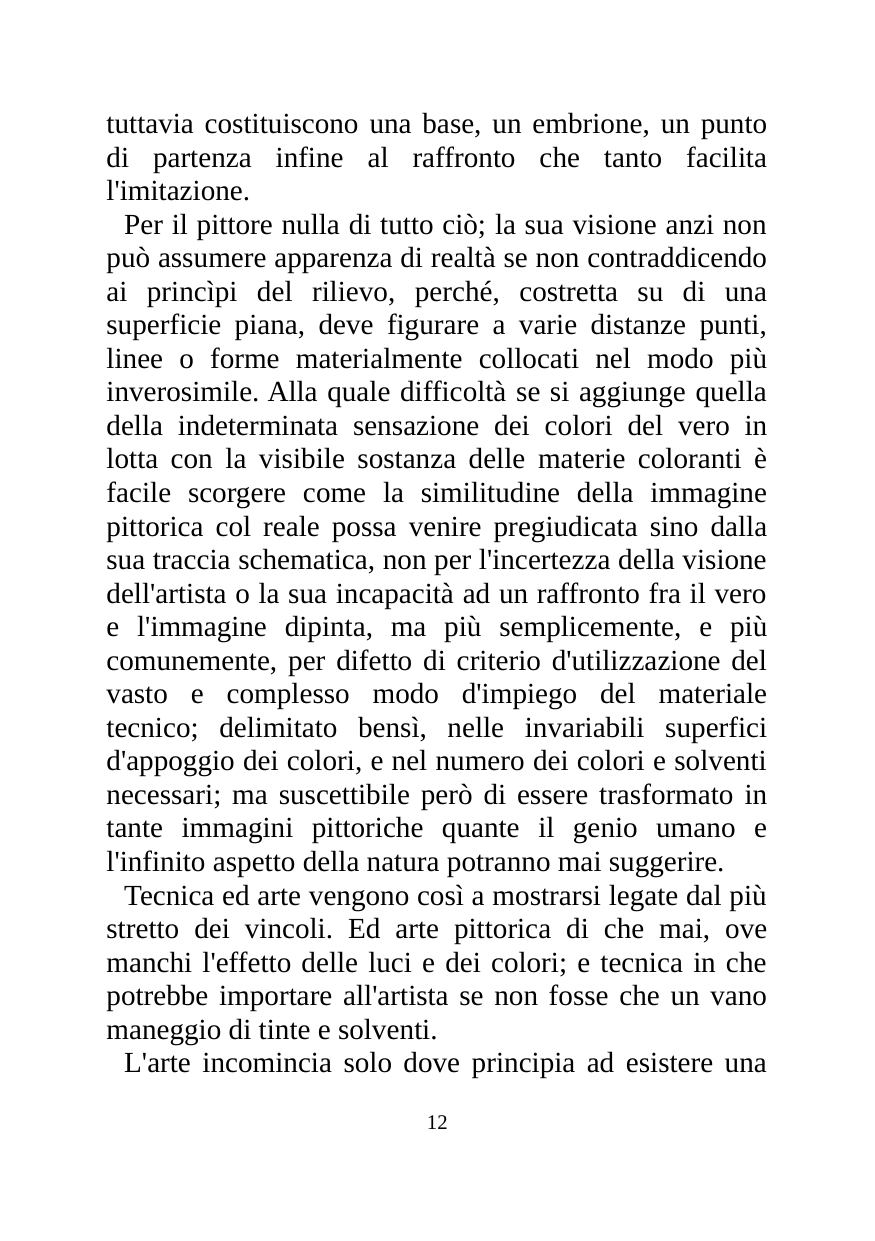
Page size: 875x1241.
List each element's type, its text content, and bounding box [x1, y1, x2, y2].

text tuttavia costituiscono una base, un embrione, un punto di partenza infine al raffronto che tanto facilita l'imitazione. [106, 106, 768, 207]
text L'arte incomincia solo dove principia ad esistere una [106, 1045, 768, 1079]
text Tecnica ed arte vengono così a mostrarsi legate dal più stretto dei vincoli. Ed arte pittorica di che mai, ove manchi l'effetto delle luci e dei colori; e tecnica in che potrebbe importare all'artista se non fosse che un vano maneggio di tinte e solventi. [106, 878, 768, 1045]
text Per il pittore nulla di tutto ciò; la sua visione anzi non può assumere apparenza di realtà se non contraddicendo ai princìpi del rilievo, perché, costretta su di una superficie piana, deve figurare a varie distanze punti, linee o forme materialmente collocati nel modo più inverosimile. Alla quale difficoltà se si aggiunge quella della indeterminata sensazione dei colori del vero in lotta con la visibile sostanza delle materie coloranti è facile scorgere come la similitudine della immagine pittorica col reale possa venire pregiudicata sino dalla sua traccia schematica, non per l'incertezza della visione dell'artista o la sua incapacità ad un raffronto fra il vero e l'immagine dipinta, ma più semplicemente, e più comunemente, per difetto di criterio d'utilizzazione del vasto e complesso modo d'impiego del materiale tecnico; delimitato bensì, nelle invariabili superfici d'appoggio dei colori, e nel numero dei colori e solventi necessari; ma suscettibile però di essere trasformato in tante immagini pittoriche quante il genio umano e l'infinito aspetto della natura potranno mai suggerire. [106, 207, 768, 878]
